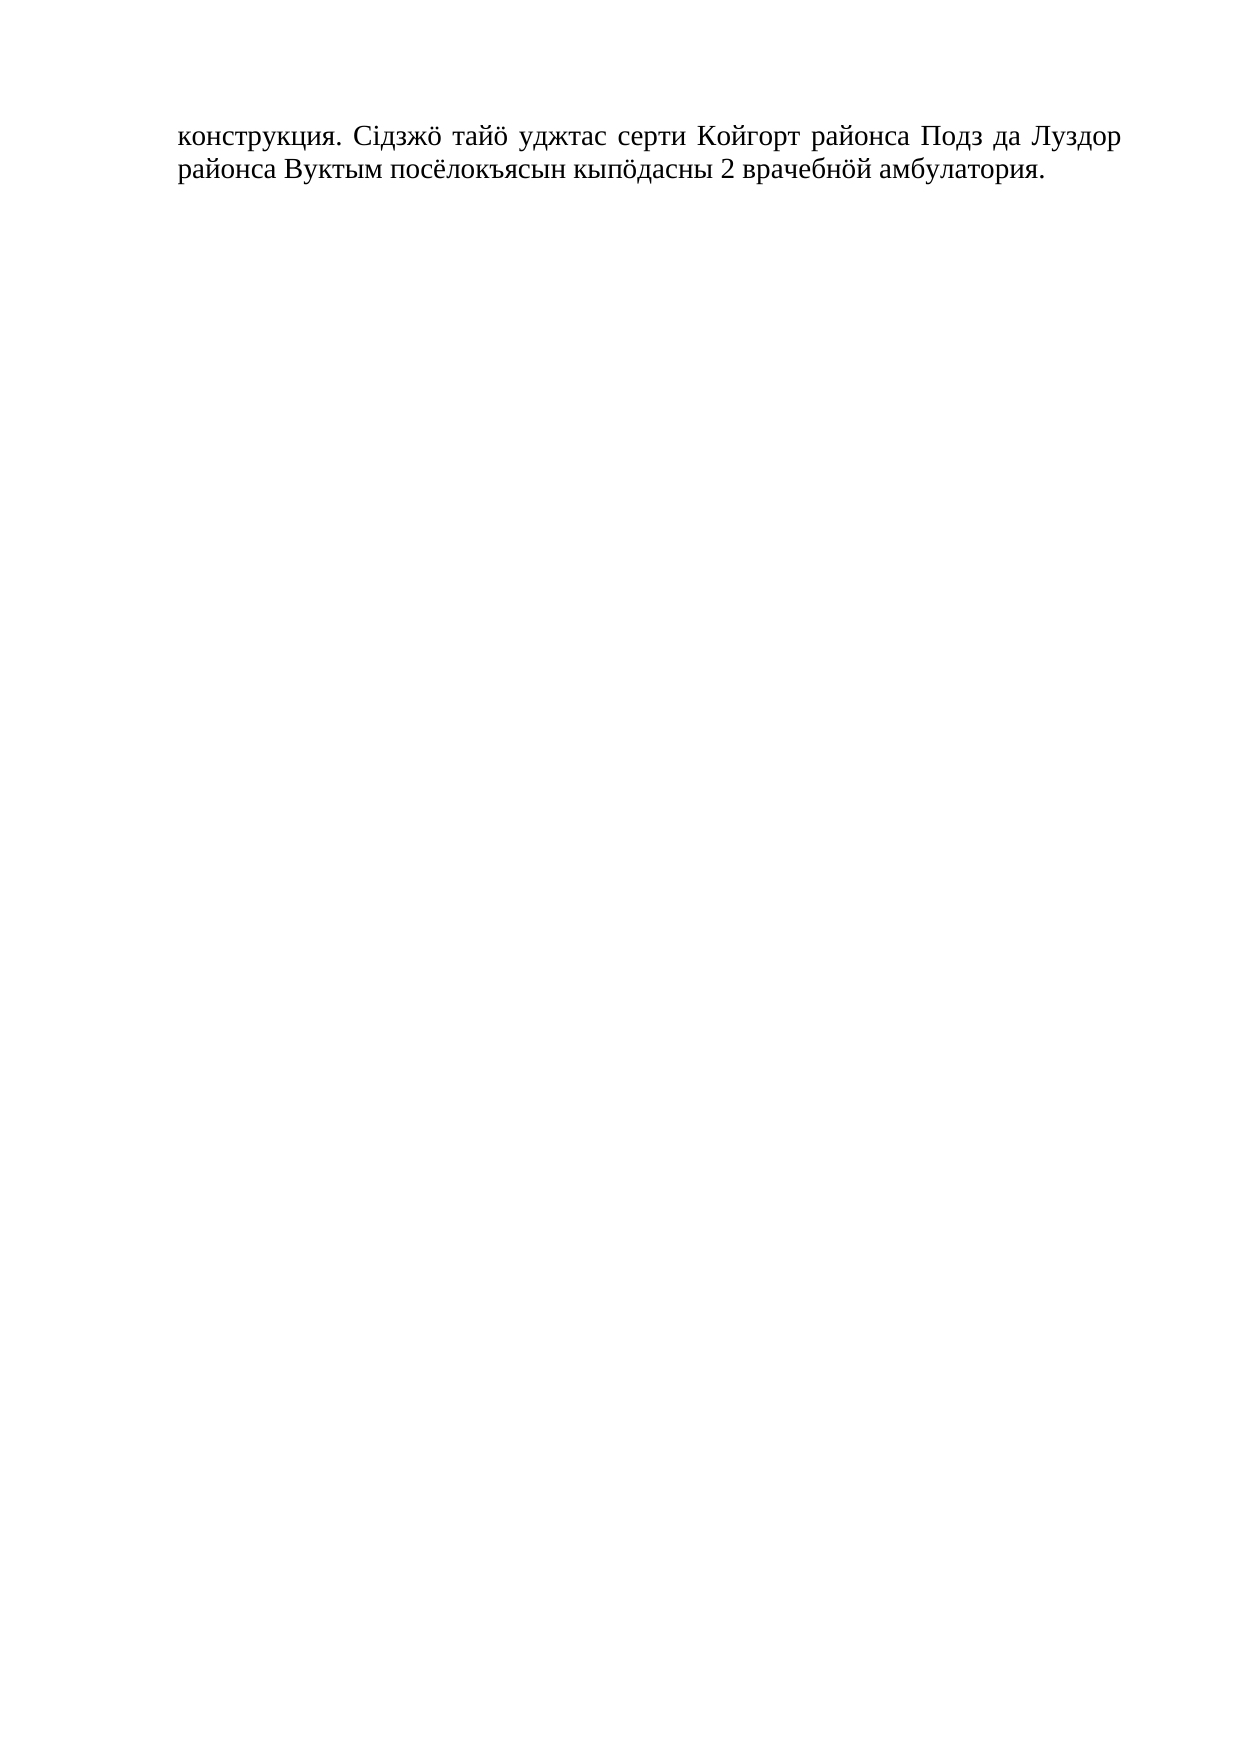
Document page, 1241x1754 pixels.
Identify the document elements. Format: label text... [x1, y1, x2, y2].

text конструкция. Сідзжӧ тайӧ уджтас серти Койгорт районса Подз да Луздор районса Вуктым посёлокъясын кыпӧдасны 2 врачебнӧй амбулатория. [177, 118, 1122, 185]
